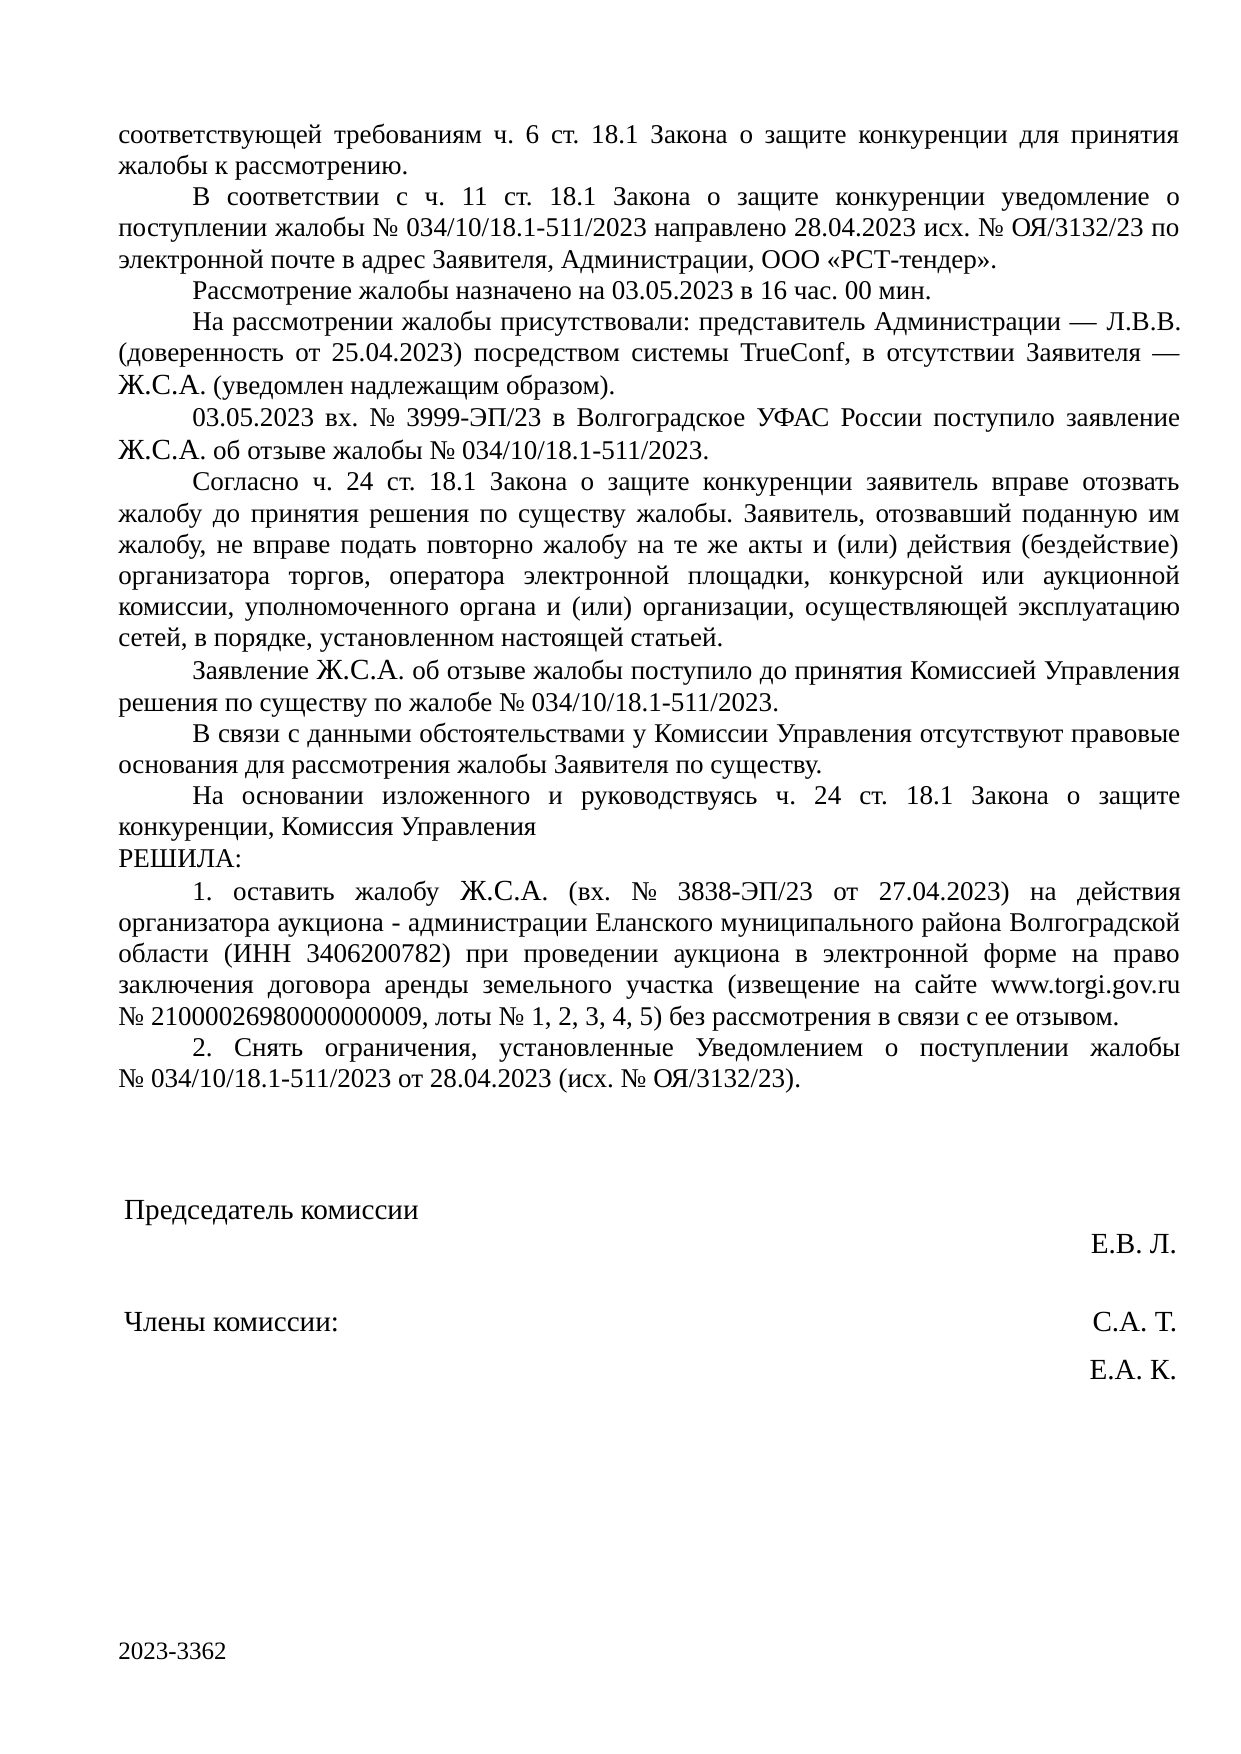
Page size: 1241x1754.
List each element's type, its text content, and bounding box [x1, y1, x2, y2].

text 2. Снять ограничения, установленные Уведомлением о поступлении жалобы № 034/10/18.1-511/2023 от 28.04.2023 (исх. № ОЯ/3132/23). [118, 1031, 1181, 1093]
table_header Е.В. Л. [785, 1187, 1182, 1299]
text Заявление Ж.С.А. об отзыве жалобы поступило до принятия Комиссией Управления решения по существу по жалобе № 034/10/18.1-511/2023. [118, 652, 1181, 717]
table_cell Е.А. К. [785, 1347, 1182, 1392]
table_cell [449, 1392, 785, 1437]
table_cell [118, 1347, 449, 1392]
text В соответствии с ч. 11 ст. 18.1 Закона о защите конкуренции уведомление о поступлении жалобы № 034/10/18.1-511/2023 направлено 28.04.2023 исх. № ОЯ/3132/23 по электронной почте в адрес Заявителя, Администрации, ООО «РСТ-тендер». [118, 180, 1181, 274]
text Рассмотрение жалобы назначено на 03.05.2023 в 16 час. 00 мин. [118, 274, 1181, 305]
table_header Председатель комиссии [118, 1187, 449, 1299]
text В связи с данными обстоятельствами у Комиссии Управления отсутствуют правовые основания для рассмотрения жалобы Заявителя по существу. [118, 717, 1181, 779]
table_header [449, 1187, 785, 1299]
text РЕШИЛА: [118, 842, 1181, 873]
table_cell [785, 1392, 1182, 1437]
text 1. оставить жалобу Ж.С.А. (вх. № 3838-ЭП/23 от 27.04.2023) на действия организатора аукциона - администрации Еланского муниципального района Волгоградской области (ИНН 3406200782) при проведении аукциона в электронной форме на право заключения договора аренды земельного участка (извещение на сайте www.torgi.gov.ru № 21000026980000000009, лоты № 1, 2, 3, 4, 5) без рассмотрения в связи с ее отзывом. [118, 873, 1181, 1031]
table_cell С.А. Т. [785, 1299, 1182, 1347]
text На рассмотрении жалобы присутствовали: представитель Администрации — Л.В.В. (доверенность от 25.04.2023) посредством системы TrueConf, в отсутствии Заявителя — Ж.С.А. (уведомлен надлежащим образом). [118, 305, 1181, 401]
table_cell Члены комиссии: [118, 1299, 449, 1347]
text 03.05.2023 вх. № 3999-ЭП/23 в Волгоградское УФАС России поступило заявление Ж.С.А. об отзыве жалобы № 034/10/18.1-511/2023. [118, 401, 1181, 466]
table_cell [449, 1299, 785, 1347]
text Согласно ч. 24 ст. 18.1 Закона о защите конкуренции заявитель вправе отозвать жалобу до принятия решения по существу жалобы. Заявитель, отозвавший поданную им жалобу, не вправе подать повторно жалобу на те же акты и (или) действия (бездействие) организатора торгов, оператора электронной площадки, конкурсной или аукционной комиссии, уполномоченного органа и (или) организации, осуществляющей эксплуатацию сетей, в порядке, установленном настоящей статьей. [118, 466, 1181, 652]
table_cell [449, 1347, 785, 1392]
table_cell [118, 1392, 449, 1437]
text На основании изложенного и руководствуясь ч. 24 ст. 18.1 Закона о защите конкуренции, Комиссия Управления [118, 779, 1181, 842]
text соответствующей требованиям ч. 6 ст. 18.1 Закона о защите конкуренции для принятия жалобы к рассмотрению. [118, 118, 1181, 180]
